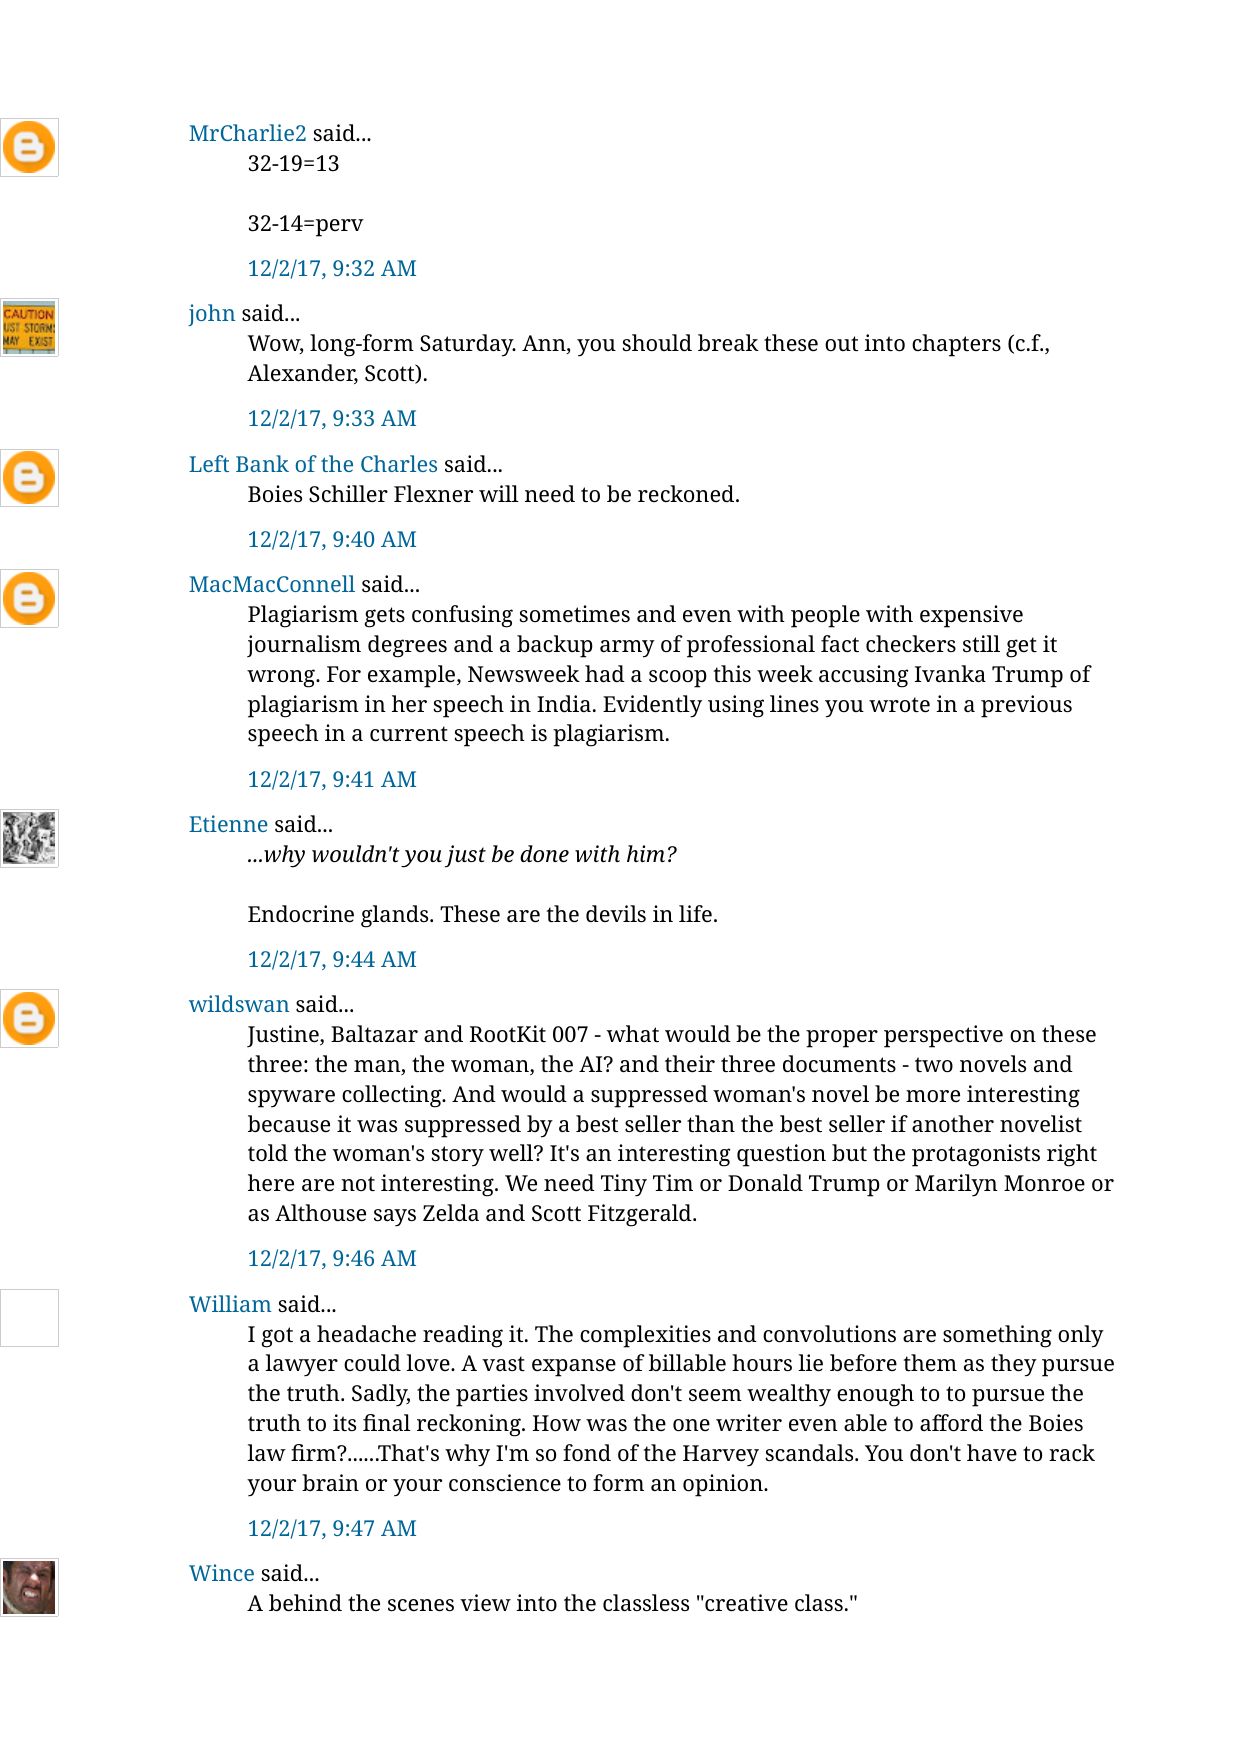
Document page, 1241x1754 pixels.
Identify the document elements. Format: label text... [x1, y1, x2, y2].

subtitle [1, 1290, 58, 1346]
picture [3, 812, 55, 864]
list 12/2/17, 9:44 AM [247, 944, 1122, 974]
subtitle [0, 177, 58, 209]
picture [3, 992, 55, 1045]
list Wow, long-form Saturday. Ann, you should break these out into chapters (c.f., Alexander, Scott). [247, 328, 1122, 388]
list I got a headache reading it. The complexities and convolutions are something only a lawyer could love. A vast expanse of billable hours lie before them as they pursue the truth. Sadly, the parties involved don't seem wealthy enough to to pursue the truth to its final reckoning. How was the one writer even able to afford the Boies law firm?......That's why I'm so fond of the Harvey scandals. You don't have to rack your brain or your conscience to form an opinion. [247, 1318, 1122, 1497]
picture [3, 451, 55, 504]
subtitle [0, 1048, 58, 1080]
subtitle [0, 357, 58, 389]
list ...why wouldn't you just be done with him? Endocrine glands. These are the devils in life. [247, 839, 1122, 928]
subtitle [1, 450, 58, 506]
subtitle [0, 628, 58, 660]
list 12/2/17, 9:40 AM [247, 524, 1122, 554]
subtitle William said... [188, 1289, 1122, 1318]
subtitle MrCharlie2 said... [188, 118, 1122, 148]
list Justine, Baltazar and RootKit 007 - what would be the proper perspective on these three: the man, the woman, the AI? and their three documents - two novels and spyware collecting. And would a suppressed woman's novel be more interesting because it was suppressed by a best seller than the best seller if another novelist told the woman's story well? It's an interesting question but the protagonists right here are not interesting. We need Tiny Tim or Donald Trump or Marilyn Monroe or as Althouse says Zelda and Scott Fitzgerald. [247, 1019, 1122, 1228]
subtitle [1, 1559, 58, 1616]
subtitle [1, 990, 58, 1047]
subtitle [1, 299, 58, 356]
list 12/2/17, 9:41 AM [247, 764, 1122, 793]
subtitle Wince said... [188, 1558, 1122, 1588]
list Boies Schiller Flexner will need to be reckoned. [247, 478, 1122, 508]
list 32-19=13 32-14=perv [247, 148, 1122, 237]
list A behind the scenes view into the classless "creative class." [247, 1588, 1122, 1618]
subtitle [0, 868, 58, 900]
list 12/2/17, 9:32 AM [247, 253, 1122, 283]
subtitle [1, 810, 58, 867]
subtitle wildswan said... [188, 989, 1122, 1019]
subtitle Etienne said... [188, 809, 1122, 839]
subtitle Left Bank of the Charles said... [188, 449, 1122, 478]
picture [3, 301, 55, 354]
list Plagiarism gets confusing sometimes and even with people with expensive journalism degrees and a backup army of professional fact checkers still get it wrong. For example, Newsweek had a scoop this week accusing Ivanka Trump of plagiarism in her speech in India. Evidently using lines you wrote in a previous speech in a current speech is plagiarism. [247, 599, 1122, 748]
picture [3, 1561, 55, 1614]
subtitle [0, 507, 58, 539]
list 12/2/17, 9:33 AM [247, 403, 1122, 433]
picture [3, 572, 55, 625]
list 12/2/17, 9:46 AM [247, 1243, 1122, 1273]
picture [3, 121, 55, 173]
subtitle [1, 570, 58, 627]
subtitle john said... [188, 298, 1122, 328]
list 12/2/17, 9:47 AM [247, 1513, 1122, 1543]
subtitle MacMacConnell said... [188, 569, 1122, 599]
subtitle [0, 1347, 58, 1379]
subtitle [1, 119, 58, 176]
subtitle [0, 1617, 58, 1649]
